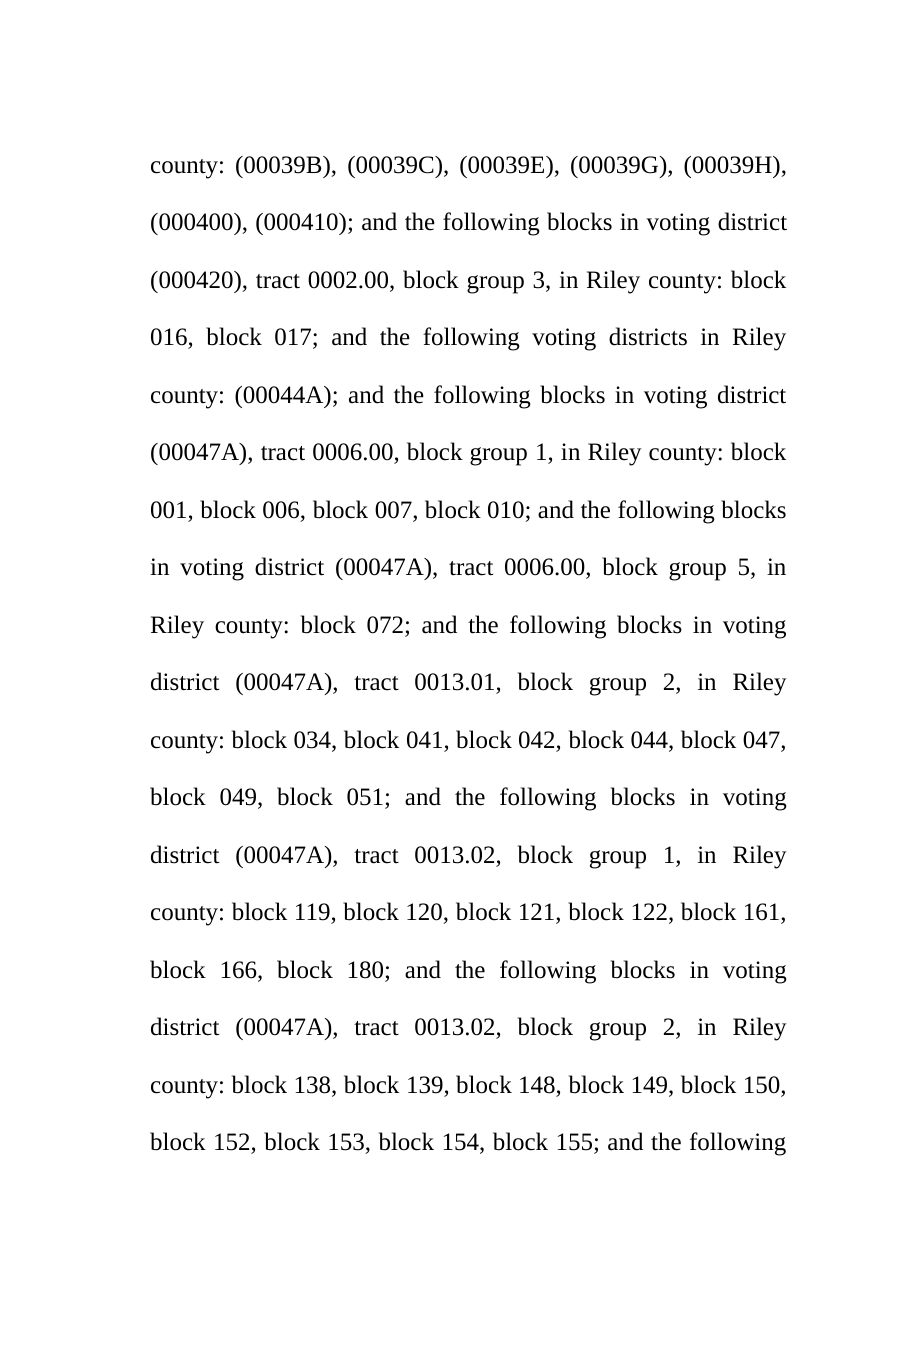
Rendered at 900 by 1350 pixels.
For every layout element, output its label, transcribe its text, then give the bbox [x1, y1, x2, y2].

text county: (00039B), (00039C), (00039E), (00039G), (00039H), (000400), (000410); and the following blocks in voting district (000420), tract 0002.00, block group 3, in Riley county: block 016, block 017; and the following voting districts in Riley county: (00044A); and the following blocks in voting district (00047A), tract 0006.00, block group 1, in Riley county: block 001, block 006, block 007, block 010; and the following blocks in voting district (00047A), tract 0006.00, block group 5, in Riley county: block 072; and the following blocks in voting district (00047A), tract 0013.01, block group 2, in Riley county: block 034, block 041, block 042, block 044, block 047, block 049, block 051; and the following blocks in voting district (00047A), tract 0013.02, block group 1, in Riley county: block 119, block 120, block 121, block 122, block 161, block 166, block 180; and the following blocks in voting district (00047A), tract 0013.02, block group 2, in Riley county: block 138, block 139, block 148, block 149, block 150, block 152, block 153, block 154, block 155; and the following [150, 150, 787, 1156]
